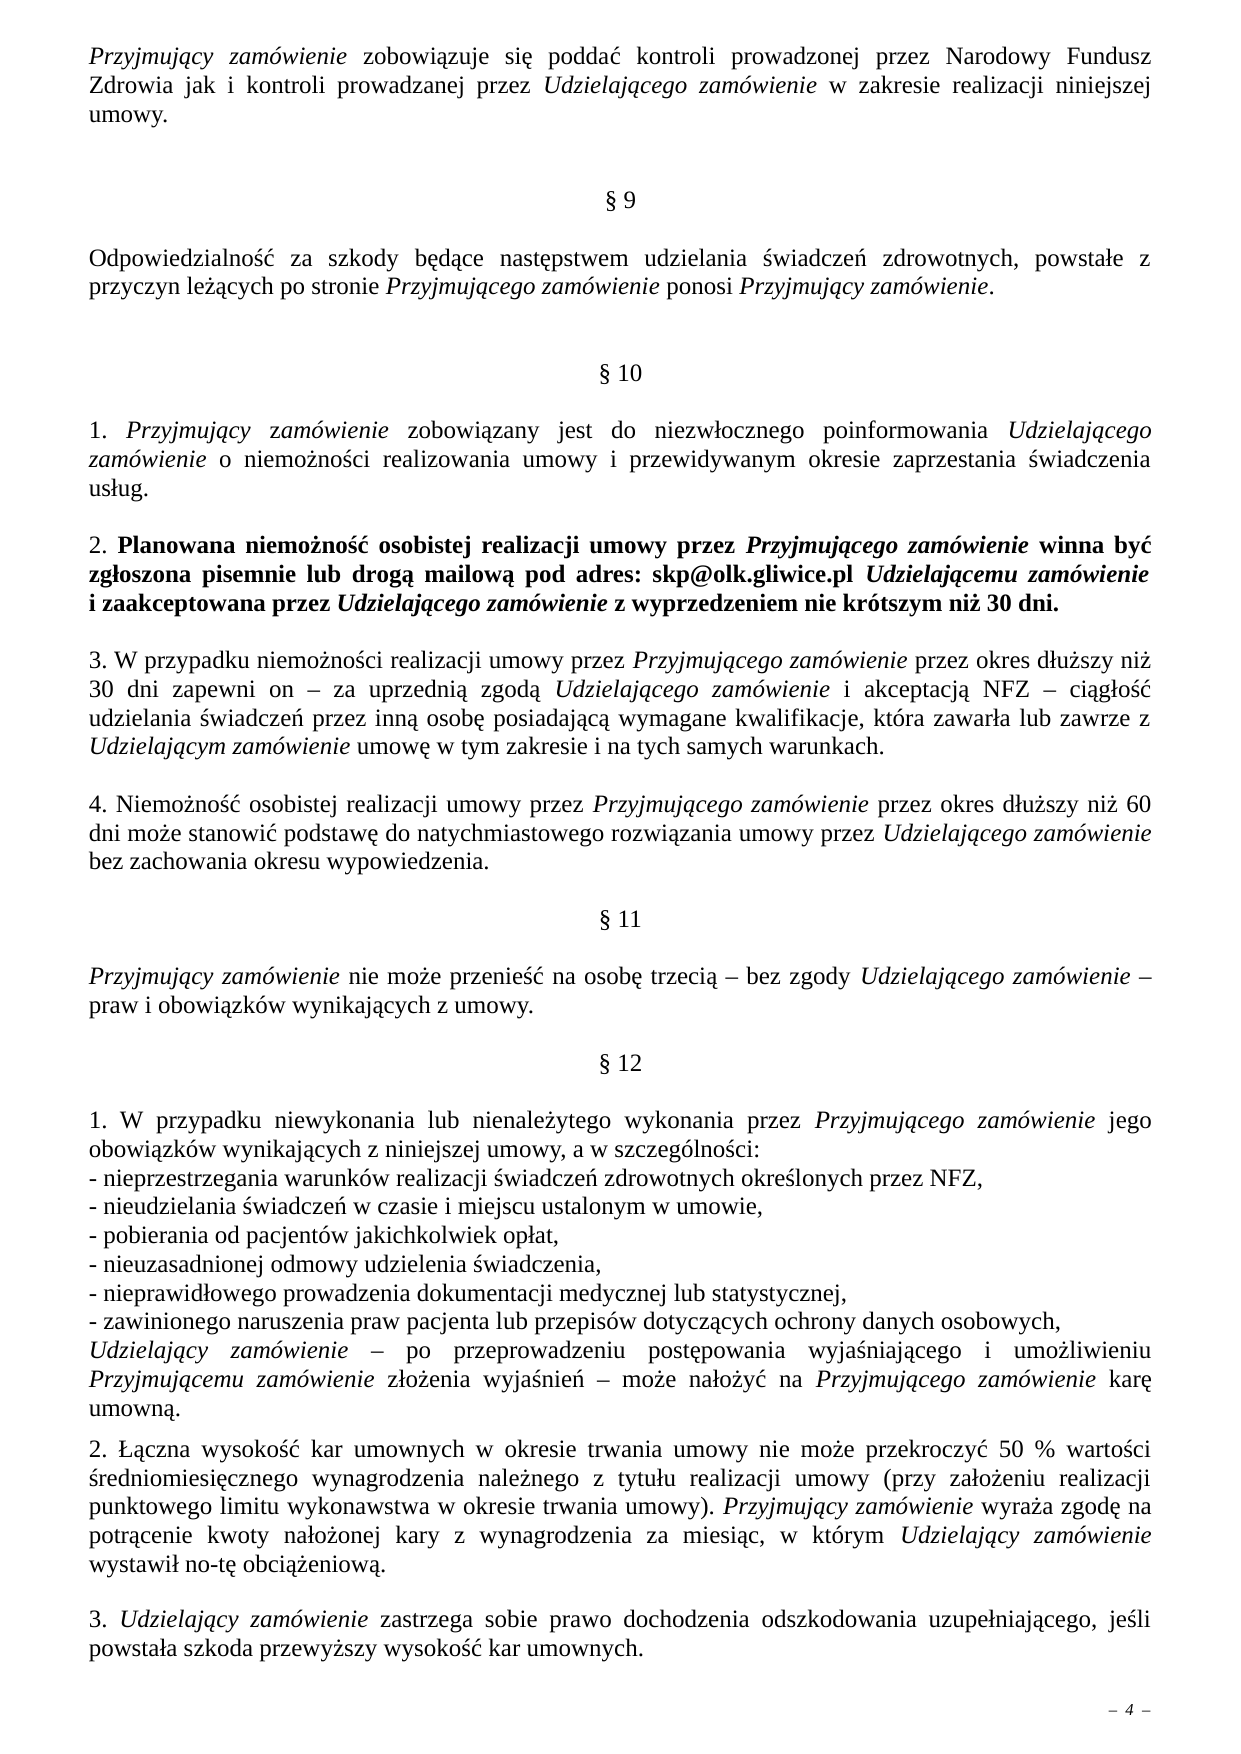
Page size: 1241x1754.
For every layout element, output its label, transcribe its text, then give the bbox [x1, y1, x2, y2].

text - zawinionego naruszenia praw pacjenta lub przepisów dotyczących ochrony danych osobowych, [53, 1306, 1152, 1335]
text - nieuzasadnionej odmowy udzielenia świadczenia, [53, 1249, 1152, 1278]
text 2. Łączna wysokość kar umownych w okresie trwania umowy nie może przekroczyć 50 % wartości średniomiesięcznego wynagrodzenia należnego z tytułu realizacji umowy (przy założeniu realizacji punktowego limitu wykonawstwa w okresie trwania umowy). Przyjmujący zamówienie wyraża zgodę na potrącenie kwoty nałożonej kary z wynagrodzenia za miesiąc, w którym Udzielający zamówienie wystawił no-tę obciążeniową. [88, 1434, 1152, 1578]
text - nieprzestrzegania warunków realizacji świadczeń zdrowotnych określonych przez NFZ, [53, 1163, 1152, 1191]
text - pobierania od pacjentów jakichkolwiek opłat, [53, 1220, 1152, 1249]
text 1. Przyjmujący zamówienie zobowiązany jest do niezwłocznego poinformowania Udzielającego zamówienie o niemożności realizowania umowy i przewidywanym okresie zaprzestania świadczenia usług. [88, 415, 1152, 501]
text § 12 [88, 1048, 1152, 1076]
text 4. Niemożność osobistej realizacji umowy przez Przyjmującego zamówienie przez okres dłuższy niż 60 dni może stanowić podstawę do natychmiastowego rozwiązania umowy przez Udzielającego zamówienie bez zachowania okresu wypowiedzenia. [88, 789, 1152, 875]
text Odpowiedzialność za szkody będące następstwem udzielania świadczeń zdrowotnych, powstałe z przyczyn leżących po stronie Przyjmującego zamówienie ponosi Przyjmujący zamówienie. [88, 243, 1152, 300]
text § 9 [88, 185, 1152, 214]
text 3. Udzielający zamówienie zastrzega sobie prawo dochodzenia odszkodowania uzupełniającego, jeśli powstała szkoda przewyższy wysokość kar umownych. [88, 1604, 1152, 1662]
text § 10 [88, 358, 1152, 386]
text 2. Planowana niemożność osobistej realizacji umowy przez Przyjmującego zamówienie winna być zgłoszona pisemnie lub drogą mailową pod adres: skp@olk.gliwice.pl Udzielającemu zamówienie i zaakceptowana przez Udzielającego zamówienie z wyprzedzeniem nie krótszym niż 30 dni. [88, 530, 1152, 616]
text Przyjmujący zamówienie nie może przenieść na osobę trzecią – bez zgody Udzielającego zamówienie – praw i obowiązków wynikających z umowy. [88, 961, 1152, 1019]
text Udzielający zamówienie – po przeprowadzeniu postępowania wyjaśniającego i umożliwieniu Przyjmującemu zamówienie złożenia wyjaśnień – może nałożyć na Przyjmującego zamówienie karę umowną. [53, 1335, 1152, 1421]
text 3. W przypadku niemożności realizacji umowy przez Przyjmującego zamówienie przez okres dłuższy niż 30 dni zapewni on – za uprzednią zgodą Udzielającego zamówienie i akceptacją NFZ – ciągłość udzielania świadczeń przez inną osobę posiadającą wymagane kwalifikacje, która zawarła lub zawrze z Udzielającym zamówienie umowę w tym zakresie i na tych samych warunkach. [88, 645, 1152, 760]
text 1. W przypadku niewykonania lub nienależytego wykonania przez Przyjmującego zamówienie jego obowiązków wynikających z niniejszej umowy, a w szczególności: [53, 1105, 1152, 1163]
text - nieudzielania świadczeń w czasie i miejscu ustalonym w umowie, [53, 1191, 1152, 1220]
text Przyjmujący zamówienie zobowiązuje się poddać kontroli prowadzonej przez Narodowy Fundusz Zdrowia jak i kontroli prowadzanej przez Udzielającego zamówienie w zakresie realizacji niniejszej umowy. [88, 41, 1152, 128]
text § 11 [88, 904, 1152, 933]
text - nieprawidłowego prowadzenia dokumentacji medycznej lub statystycznej, [53, 1278, 1152, 1306]
